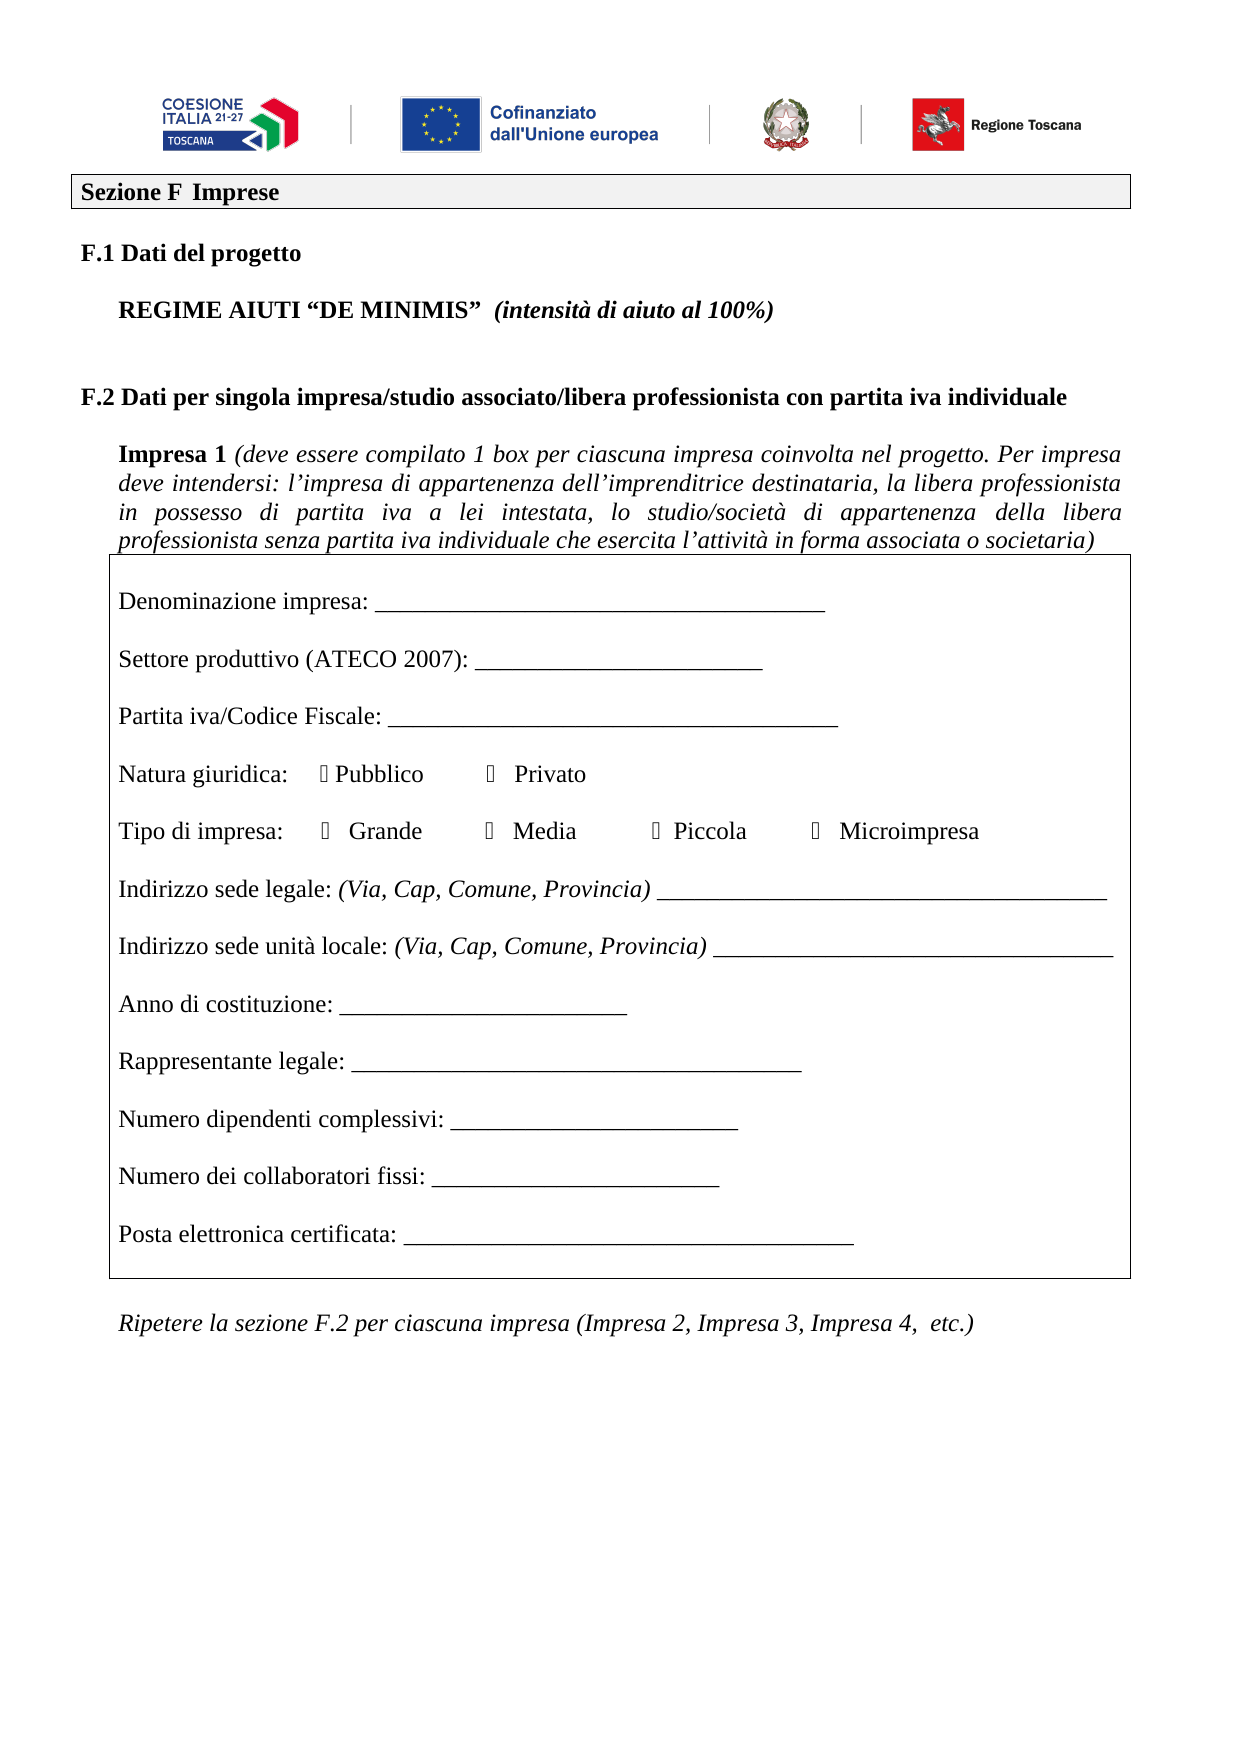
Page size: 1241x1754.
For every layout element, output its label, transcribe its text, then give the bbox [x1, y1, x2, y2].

text Indirizzo sede unità locale: (Via, Cap, Comune, Provincia) ________________________________ [118, 931, 1122, 960]
subtitle F.2 Dati per singola impresa/studio associato/libera professionista con partita iva individuale [81, 382, 1122, 411]
text Rappresentante legale: ____________________________________ [118, 1046, 1122, 1075]
text Ripetere la sezione F.2 per ciascuna impresa (Impresa 2, Impresa 3, Impresa 4, etc.) [118, 1308, 1122, 1337]
subtitle F.1 Dati del progetto [81, 238, 1122, 267]
text Natura giuridica:  Pubblico  Privato [118, 759, 1122, 787]
text Tipo di impresa:  Grande  Media  Piccola  Microimpresa [118, 816, 1122, 845]
text Impresa 1 (deve essere compilato 1 box per ciascuna impresa coinvolta nel progetto. Per impresa deve intendersi: l’impresa di appartenenza dell’imprenditrice destinataria, la libera professionista in possesso di partita iva a lei intestata, lo studio/società di appartenenza della libera professionista senza partita iva individuale che esercita l’attività in forma associata o societaria) [118, 439, 1122, 554]
text Settore produttivo (ATECO 2007): _______________________ [118, 644, 1122, 672]
text Posta elettronica certificata: ____________________________________ [118, 1219, 1122, 1247]
text Partita iva/Codice Fiscale: ____________________________________ [118, 701, 1122, 730]
subtitle Sezione F Imprese [72, 175, 1130, 208]
text Numero dei collaboratori fissi: _______________________ [118, 1161, 1122, 1190]
text Anno di costituzione: _______________________ [118, 989, 1122, 1017]
text Numero dipendenti complessivi: _______________________ [118, 1104, 1122, 1132]
text Indirizzo sede legale: (Via, Cap, Comune, Provincia) ____________________________________ [118, 874, 1122, 902]
text Denominazione impresa: ____________________________________ [118, 586, 1122, 615]
text REGIME AIUTI “DE MINIMIS” (intensità di aiuto al 100%) [118, 296, 1122, 324]
